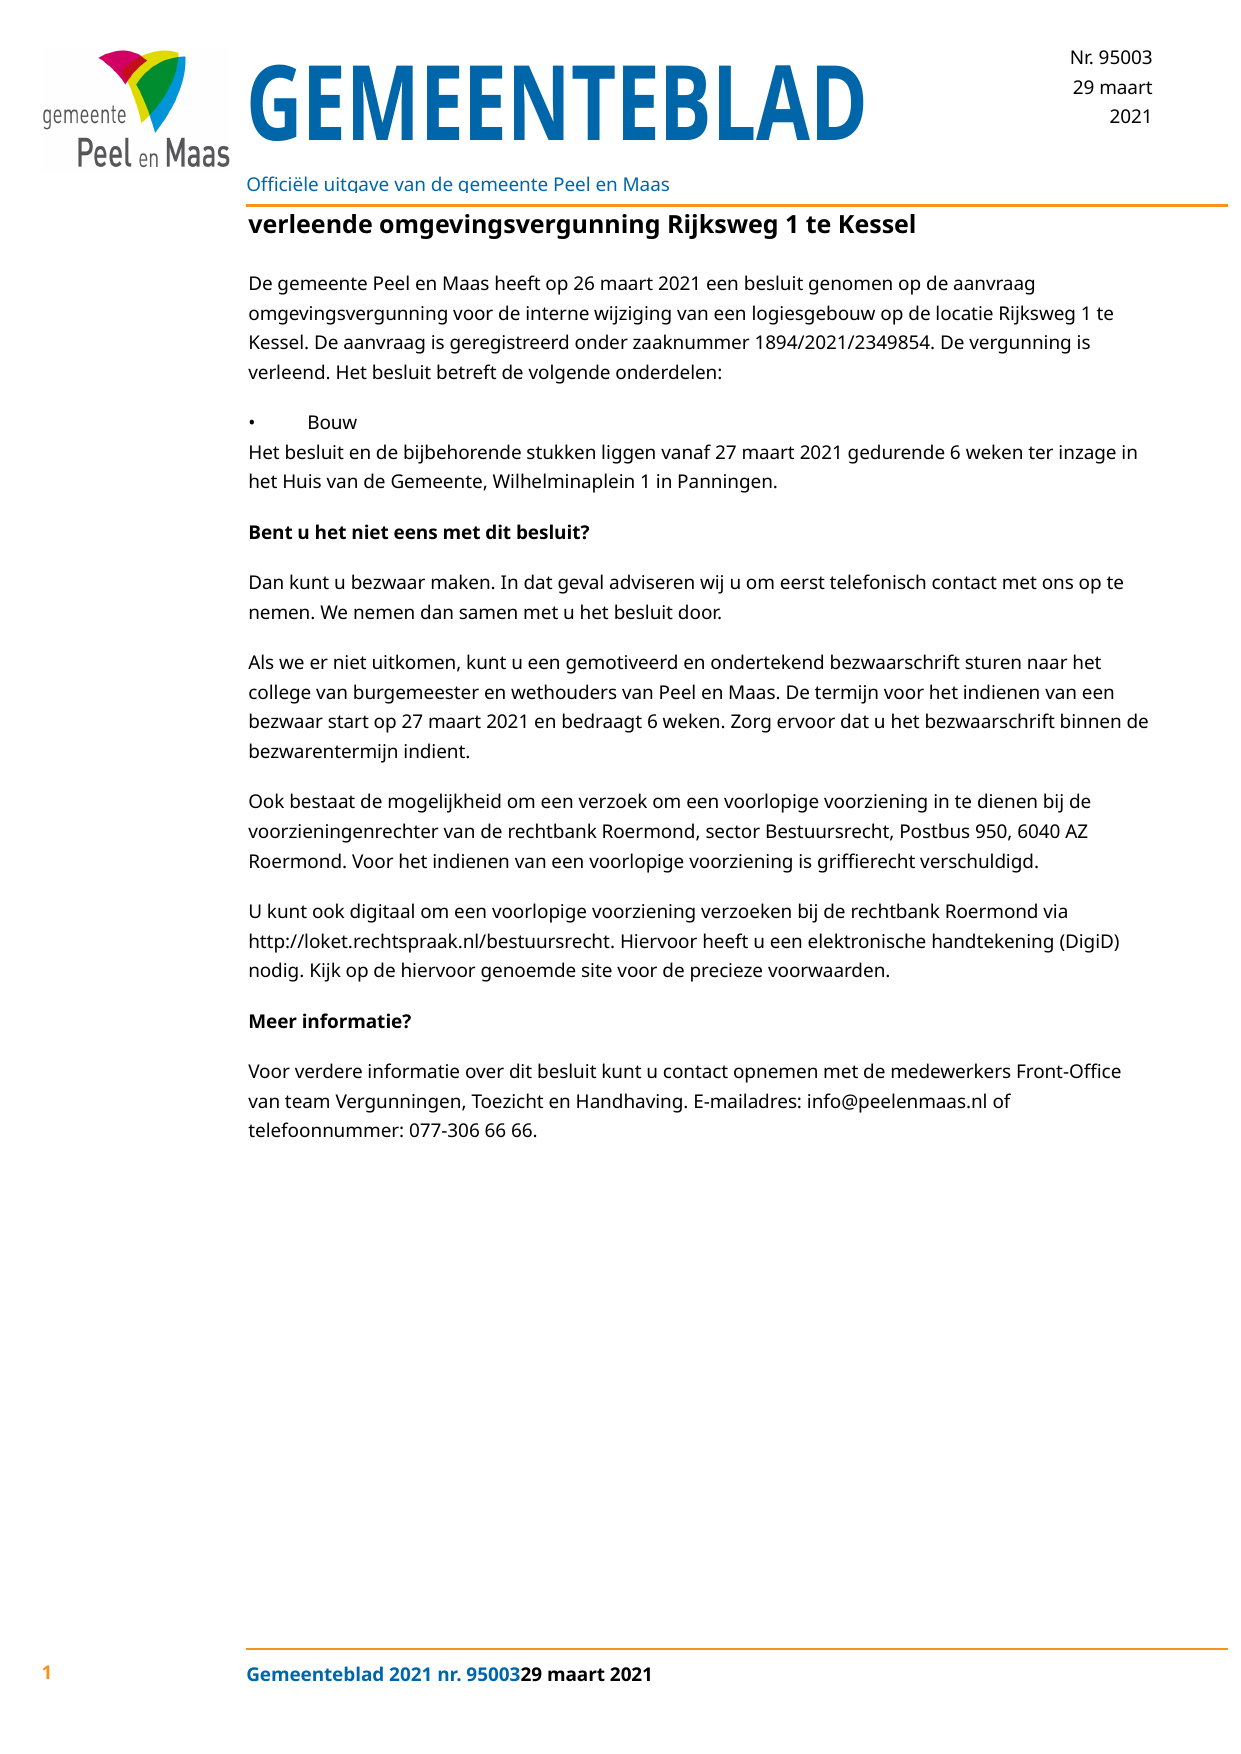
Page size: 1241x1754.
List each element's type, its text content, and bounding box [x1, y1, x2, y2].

text Voor verdere informatie over dit besluit kunt u contact opnemen met de medewerkers Front-Office van team Vergunningen, Toezicht en Handhaving. E-mailadres: info@peelenmaas.nl of telefoonnummer: 077-306 66 66. [248, 1058, 1152, 1143]
text Als we er niet uitkomen, kunt u een gemotiveerd en ondertekend bezwaarschrift sturen naar het college van burgemeester en wethouders van Peel en Maas. De termijn voor het indienen van een bezwaar start op 27 maart 2021 en bedraagt 6 weken. Zorg ervoor dat u het bezwaarschrift binnen de bezwarentermijn indient. [248, 649, 1152, 764]
text U kunt ook digitaal om een voorlopige voorziening verzoeken bij de rechtbank Roermond via http://loket.rechtspraak.nl/bestuursrecht. Hiervoor heeft u een elektronische handtekening (DigiD) nodig. Kijk op de hiervoor genoemde site voor de precieze voorwaarden. [248, 898, 1152, 983]
text Ook bestaat de mogelijkheid om een verzoek om een voorlopige voorziening in te dienen bij de voorzieningenrechter van de rechtbank Roermond, sector Bestuursrecht, Postbus 950, 6040 AZ Roermond. Voor het indienen van een voorlopige voorziening is griffierecht verschuldigd. [248, 789, 1152, 873]
text Dan kunt u bezwaar maken. In dat geval adviseren wij u om eerst telefonisch contact met ons op te nemen. We nemen dan samen met u het besluit door. [248, 569, 1152, 625]
text Bent u het niet eens met dit besluit? [248, 519, 1152, 545]
text Het besluit en de bijbehorende stukken liggen vanaf 27 maart 2021 gedurende 6 weken ter inzage in het Huis van de Gemeente, Wilhelminaplein 1 in Panningen. [248, 439, 1152, 494]
text Meer informatie? [248, 1008, 1152, 1033]
picture [41, 47, 231, 172]
list Bouw [248, 409, 1152, 435]
text verleende omgevingsvergunning Rijksweg 1 te Kessel [248, 207, 1152, 241]
text De gemeente Peel en Maas heeft op 26 maart 2021 een besluit genomen op de aanvraag omgevingsvergunning voor de interne wijziging van een logiesgebouw op de locatie Rijksweg 1 te Kessel. De aanvraag is geregistreerd onder zaaknummer 1894/2021/2349854. De vergunning is verleend. Het besluit betreft de volgende onderdelen: [248, 270, 1152, 385]
